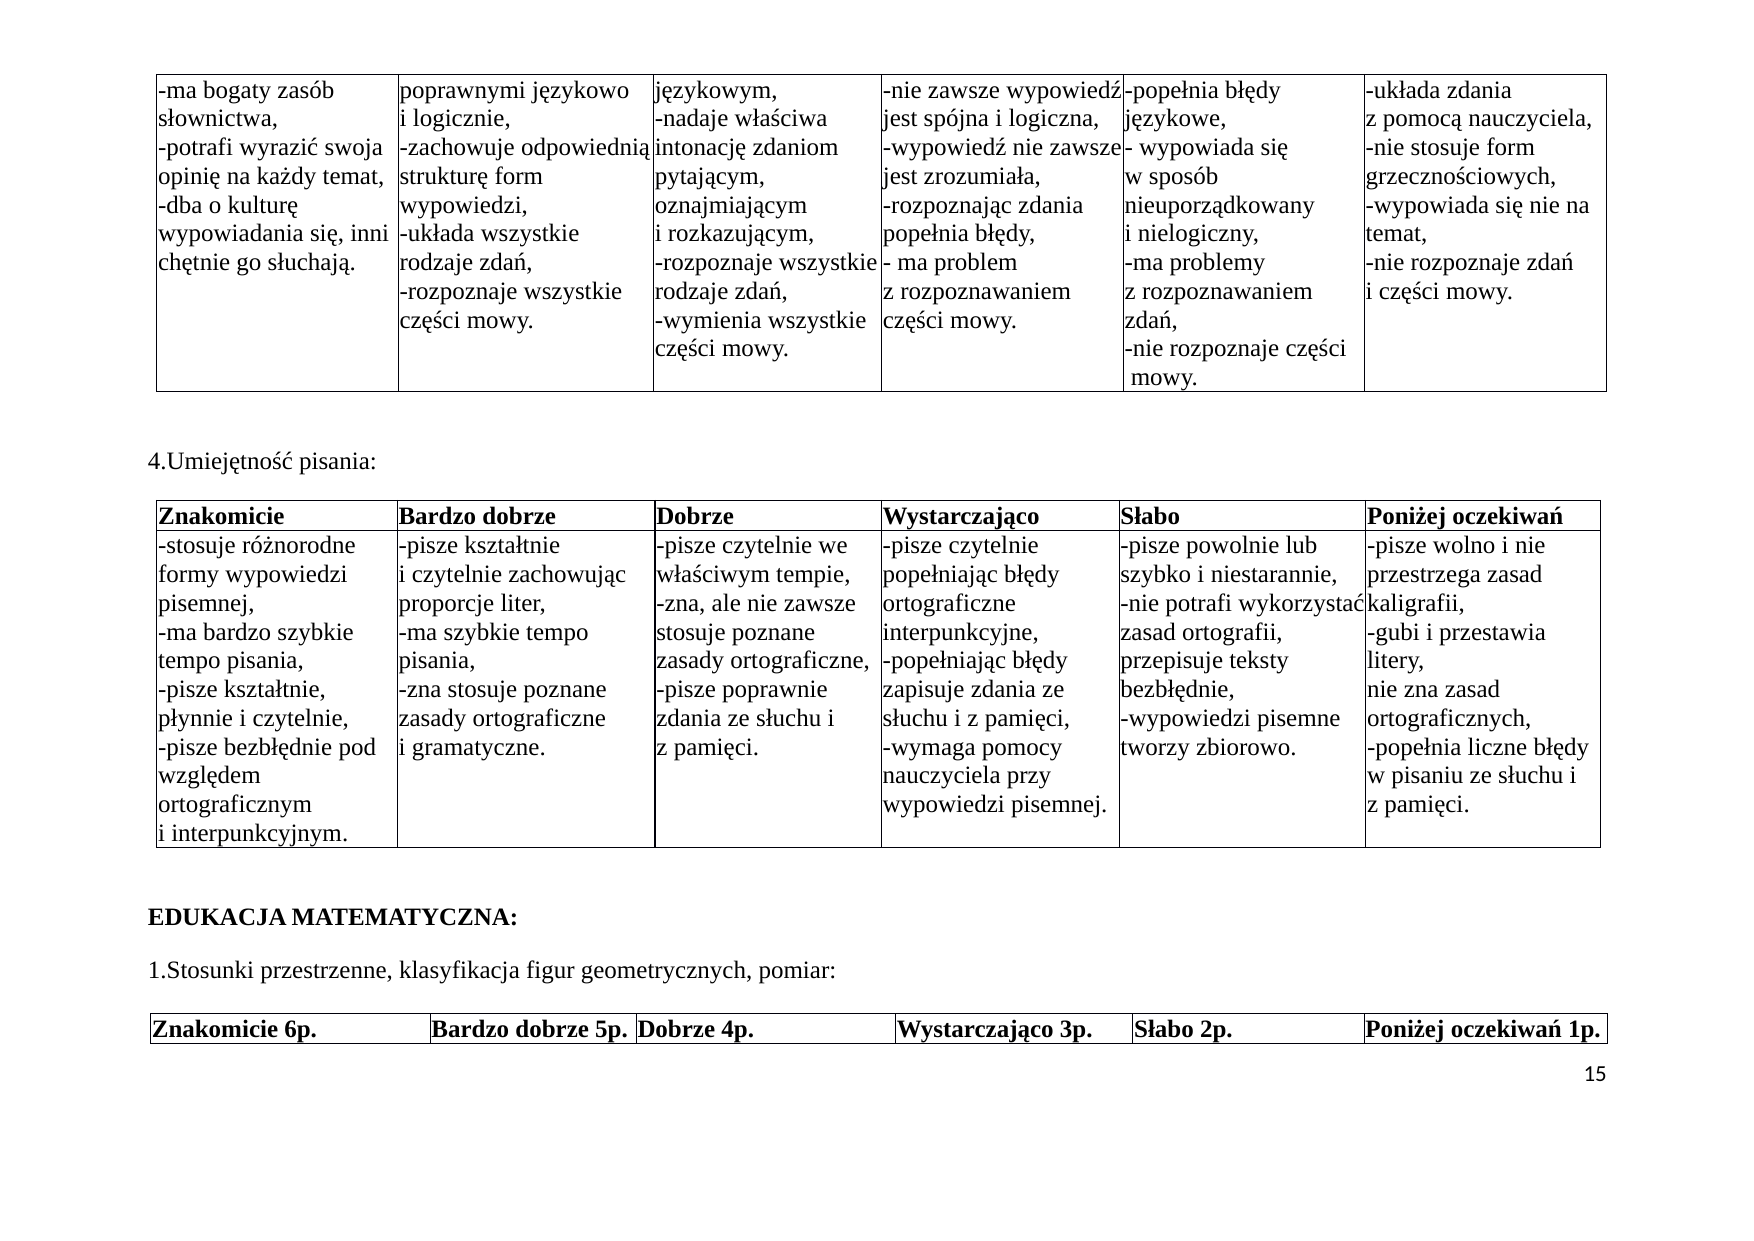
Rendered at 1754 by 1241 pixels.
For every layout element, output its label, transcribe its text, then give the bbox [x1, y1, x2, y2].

table_cell -pisze wolno i nie przestrzega zasad kaligrafii, -gubi i przestawia litery, nie zna zasad ortograficznych, -popełnia liczne błędy w pisaniu ze słuchu i z pamięci. [1366, 531, 1600, 847]
table_cell poprawnymi językowo i logicznie, -zachowuje odpowiednią strukturę form wypowiedzi, -układa wszystkie rodzaje zdań, -rozpoznaje wszystkie części mowy. [399, 75, 653, 391]
table_cell -pisze czytelnie popełniając błędy ortograficzne interpunkcyjne, -popełniając błędy zapisuje zdania ze słuchu i z pamięci, -wymaga pomocy nauczyciela przy wypowiedzi pisemnej. [882, 531, 1119, 847]
table_header Poniżej oczekiwań [1366, 501, 1600, 529]
table_header Słabo [1120, 501, 1365, 529]
table_cell -ma bogaty zasób słownictwa, -potrafi wyrazić swoja opinię na każdy temat, -dba o kulturę wypowiadania się, inni chętnie go słuchają. [157, 75, 398, 391]
table_header Bardzo dobrze 5p. [431, 1014, 636, 1043]
table_cell -popełnia błędy językowe, - wypowiada się w sposób nieuporządkowany i nielogiczny, -ma problemy z rozpoznawaniem zdań, -nie rozpoznaje części mowy. [1124, 75, 1364, 391]
table_header Dobrze [656, 501, 881, 529]
list 4.Umiejętność pisania: [148, 446, 1606, 475]
table_header Bardzo dobrze [398, 501, 654, 529]
table_cell -pisze kształtnie i czytelnie zachowując proporcje liter, -ma szybkie tempo pisania, -zna stosuje poznane zasady ortograficzne i gramatyczne. [398, 531, 654, 847]
text EDUKACJA MATEMATYCZNA: [148, 902, 1606, 931]
table_cell -układa zdania z pomocą nauczyciela, -nie stosuje form grzecznościowych, -wypowiada się nie na temat, -nie rozpoznaje zdań i części mowy. [1365, 75, 1606, 391]
table_cell -nie zawsze wypowiedź jest spójna i logiczna, -wypowiedź nie zawsze jest zrozumiała, -rozpoznając zdania popełnia błędy, - ma problem z rozpoznawaniem części mowy. [882, 75, 1123, 391]
table_header Znakomicie [157, 501, 397, 529]
table_header Wystarczająco 3p. [896, 1014, 1132, 1043]
table_header Poniżej oczekiwań 1p. [1365, 1014, 1607, 1043]
table_cell -pisze czytelnie we właściwym tempie, -zna, ale nie zawsze stosuje poznane zasady ortograficzne, -pisze poprawnie zdania ze słuchu i z pamięci. [656, 531, 881, 847]
text 1.Stosunki przestrzenne, klasyfikacja figur geometrycznych, pomiar: [148, 956, 1606, 984]
table_cell -stosuje różnorodne formy wypowiedzi pisemnej, -ma bardzo szybkie tempo pisania, -pisze kształtnie, płynnie i czytelnie, -pisze bezbłędnie pod względem ortograficznym i interpunkcyjnym. [157, 531, 397, 847]
table_header Wystarczająco [882, 501, 1119, 529]
table_cell -pisze powolnie lub szybko i niestarannie, -nie potrafi wykorzystać zasad ortografii, przepisuje teksty bezbłędnie, -wypowiedzi pisemne tworzy zbiorowo. [1120, 531, 1365, 847]
table_header Dobrze 4p. [637, 1014, 895, 1043]
table_header Znakomicie 6p. [151, 1014, 430, 1043]
table_header Słabo 2p. [1133, 1014, 1364, 1043]
table_cell językowym, -nadaje właściwa intonację zdaniom pytającym, oznajmiającym i rozkazującym, -rozpoznaje wszystkie rodzaje zdań, -wymienia wszystkie części mowy. [654, 75, 881, 391]
